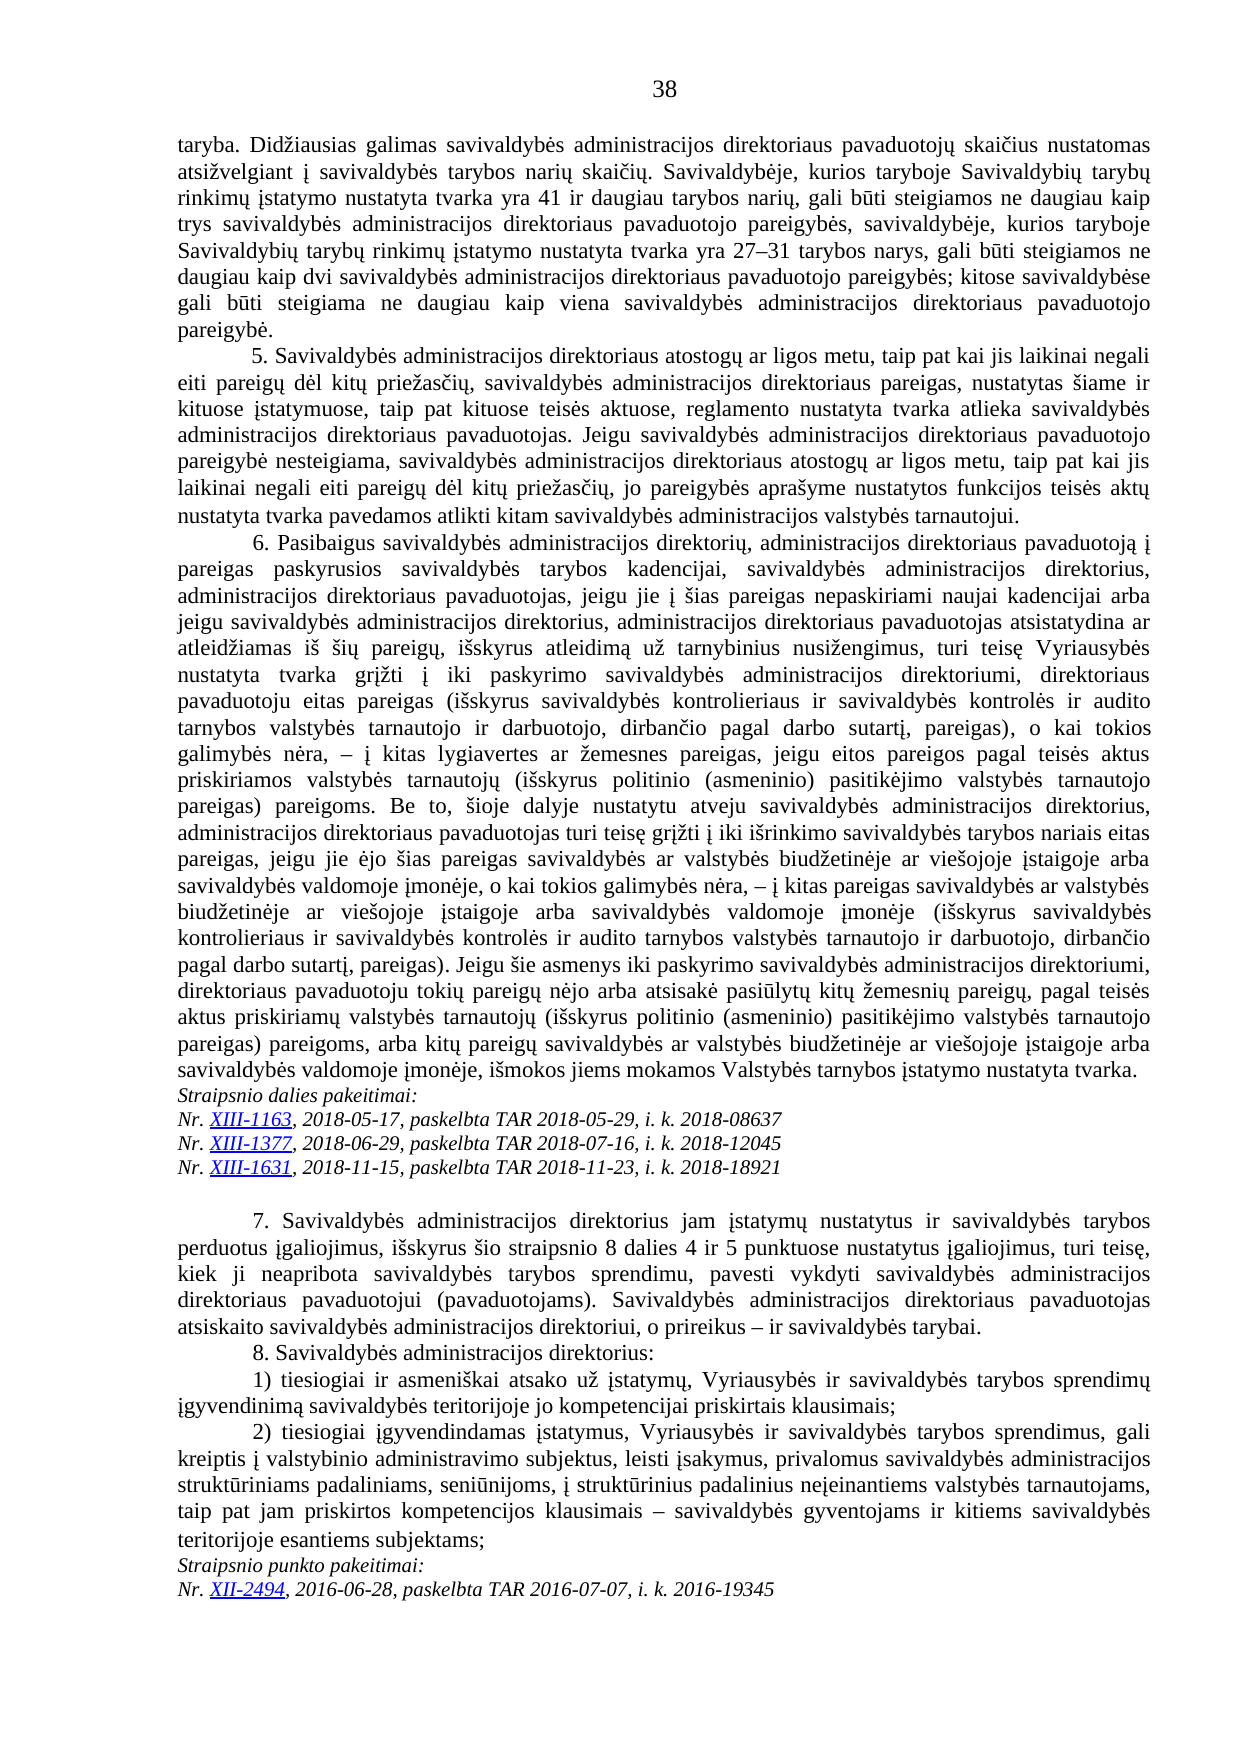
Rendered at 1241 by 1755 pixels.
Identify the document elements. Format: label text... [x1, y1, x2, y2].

text 2) tiesiogiai įgyvendindamas įstatymus, Vyriausybės ir savivaldybės tarybos sprendimus, gali kreiptis į valstybinio administravimo subjektus, leisti įsakymus, privalomus savivaldybės administracijos struktūriniams padaliniams, seniūnijoms, į struktūrinius padalinius neįeinantiems valstybės tarnautojams, taip pat jam priskirtos kompetencijos klausimais – savivaldybės gyventojams ir kitiems savivaldybės teritorijoje esantiems subjektams; [177, 1418, 1152, 1552]
text 8. Savivaldybės administracijos direktorius: [177, 1339, 1152, 1366]
text 1) tiesiogiai ir asmeniškai atsako už įstatymų, Vyriausybės ir savivaldybės tarybos sprendimų įgyvendinimą savivaldybės teritorijoje jo kompetencijai priskirtais klausimais; [177, 1366, 1152, 1418]
text Nr. XII-2494, 2016-06-28, paskelbta TAR 2016-07-07, i. k. 2016-19345 [177, 1577, 1152, 1601]
text Straipsnio punkto pakeitimai: [177, 1552, 1152, 1577]
text Nr. XIII-1377, 2018-06-29, paskelbta TAR 2018-07-16, i. k. 2018-12045 [177, 1131, 1152, 1155]
text 6. Pasibaigus savivaldybės administracijos direktorių, administracijos direktoriaus pavaduotoją į pareigas paskyrusios savivaldybės tarybos kadencijai, savivaldybės administracijos direktorius, administracijos direktoriaus pavaduotojas, jeigu jie į šias pareigas nepaskiriami naujai kadencijai arba jeigu savivaldybės administracijos direktorius, administracijos direktoriaus pavaduotojas atsistatydina ar atleidžiamas iš šių pareigų, išskyrus atleidimą už tarnybinius nusižengimus, turi teisę Vyriausybės nustatyta tvarka grįžti į iki paskyrimo savivaldybės administracijos direktoriumi, direktoriaus pavaduotoju eitas pareigas (išskyrus savivaldybės kontrolieriaus ir savivaldybės kontrolės ir audito tarnybos valstybės tarnautojo ir darbuotojo, dirbančio pagal darbo sutartį, pareigas), o kai tokios galimybės nėra, – į kitas lygiavertes ar žemesnes pareigas, jeigu eitos pareigos pagal teisės aktus priskiriamos valstybės tarnautojų (išskyrus politinio (asmeninio) pasitikėjimo valstybės tarnautojo pareigas) pareigoms. Be to, šioje dalyje nustatytu atveju savivaldybės administracijos direktorius, administracijos direktoriaus pavaduotojas turi teisę grįžti į iki išrinkimo savivaldybės tarybos nariais eitas pareigas, jeigu jie ėjo šias pareigas savivaldybės ar valstybės biudžetinėje ar viešojoje įstaigoje arba savivaldybės valdomoje įmonėje, o kai tokios galimybės nėra, – į kitas pareigas savivaldybės ar valstybės biudžetinėje ar viešojoje įstaigoje arba savivaldybės valdomoje įmonėje (išskyrus savivaldybės kontrolieriaus ir savivaldybės kontrolės ir audito tarnybos valstybės tarnautojo ir darbuotojo, dirbančio pagal darbo sutartį, pareigas). Jeigu šie asmenys iki paskyrimo savivaldybės administracijos direktoriumi, direktoriaus pavaduotoju tokių pareigų nėjo arba atsisakė pasiūlytų kitų žemesnių pareigų, pagal teisės aktus priskiriamų valstybės tarnautojų (išskyrus politinio (asmeninio) pasitikėjimo valstybės tarnautojo pareigas) pareigoms, arba kitų pareigų savivaldybės ar valstybės biudžetinėje ar viešojoje įstaigoje arba savivaldybės valdomoje įmonėje, išmokos jiems mokamos Valstybės tarnybos įstatymo nustatyta tvarka. [177, 529, 1152, 1082]
text 5. Savivaldybės administracijos direktoriaus atostogų ar ligos metu, taip pat kai jis laikinai negali eiti pareigų dėl kitų priežasčių, savivaldybės administracijos direktoriaus pareigas, nustatytas šiame ir kituose įstatymuose, taip pat kituose teisės aktuose, reglamento nustatyta tvarka atlieka savivaldybės administracijos direktoriaus pavaduotojas. Jeigu savivaldybės administracijos direktoriaus pavaduotojo pareigybė nesteigiama, savivaldybės administracijos direktoriaus atostogų ar ligos metu, taip pat kai jis laikinai negali eiti pareigų dėl kitų priežasčių, jo pareigybės aprašyme nustatytos funkcijos teisės aktų nustatyta tvarka pavedamos atlikti kitam savivaldybės administracijos valstybės tarnautojui. [177, 342, 1152, 529]
text taryba. Didžiausias galimas savivaldybės administracijos direktoriaus pavaduotojų skaičius nustatomas atsižvelgiant į savivaldybės tarybos narių skaičių. Savivaldybėje, kurios taryboje Savivaldybių tarybų rinkimų įstatymo nustatyta tvarka yra 41 ir daugiau tarybos narių, gali būti steigiamos ne daugiau kaip trys savivaldybės administracijos direktoriaus pavaduotojo pareigybės, savivaldybėje, kurios taryboje Savivaldybių tarybų rinkimų įstatymo nustatyta tvarka yra 27–31 tarybos narys, gali būti steigiamos ne daugiau kaip dvi savivaldybės administracijos direktoriaus pavaduotojo pareigybės; kitose savivaldybėse gali būti steigiama ne daugiau kaip viena savivaldybės administracijos direktoriaus pavaduotojo pareigybė. [177, 131, 1152, 342]
text Nr. XIII-1631, 2018-11-15, paskelbta TAR 2018-11-23, i. k. 2018-18921 [177, 1155, 1152, 1179]
text 7. Savivaldybės administracijos direktorius jam įstatymų nustatytus ir savivaldybės tarybos perduotus įgaliojimus, išskyrus šio straipsnio 8 dalies 4 ir 5 punktuose nustatytus įgaliojimus, turi teisę, kiek ji neapribota savivaldybės tarybos sprendimu, pavesti vykdyti savivaldybės administracijos direktoriaus pavaduotojui (pavaduotojams). Savivaldybės administracijos direktoriaus pavaduotojas atsiskaito savivaldybės administracijos direktoriui, o prireikus – ir savivaldybės tarybai. [177, 1207, 1152, 1339]
text Straipsnio dalies pakeitimai: [177, 1082, 1152, 1107]
text Nr. XIII-1163, 2018-05-17, paskelbta TAR 2018-05-29, i. k. 2018-08637 [177, 1107, 1152, 1131]
